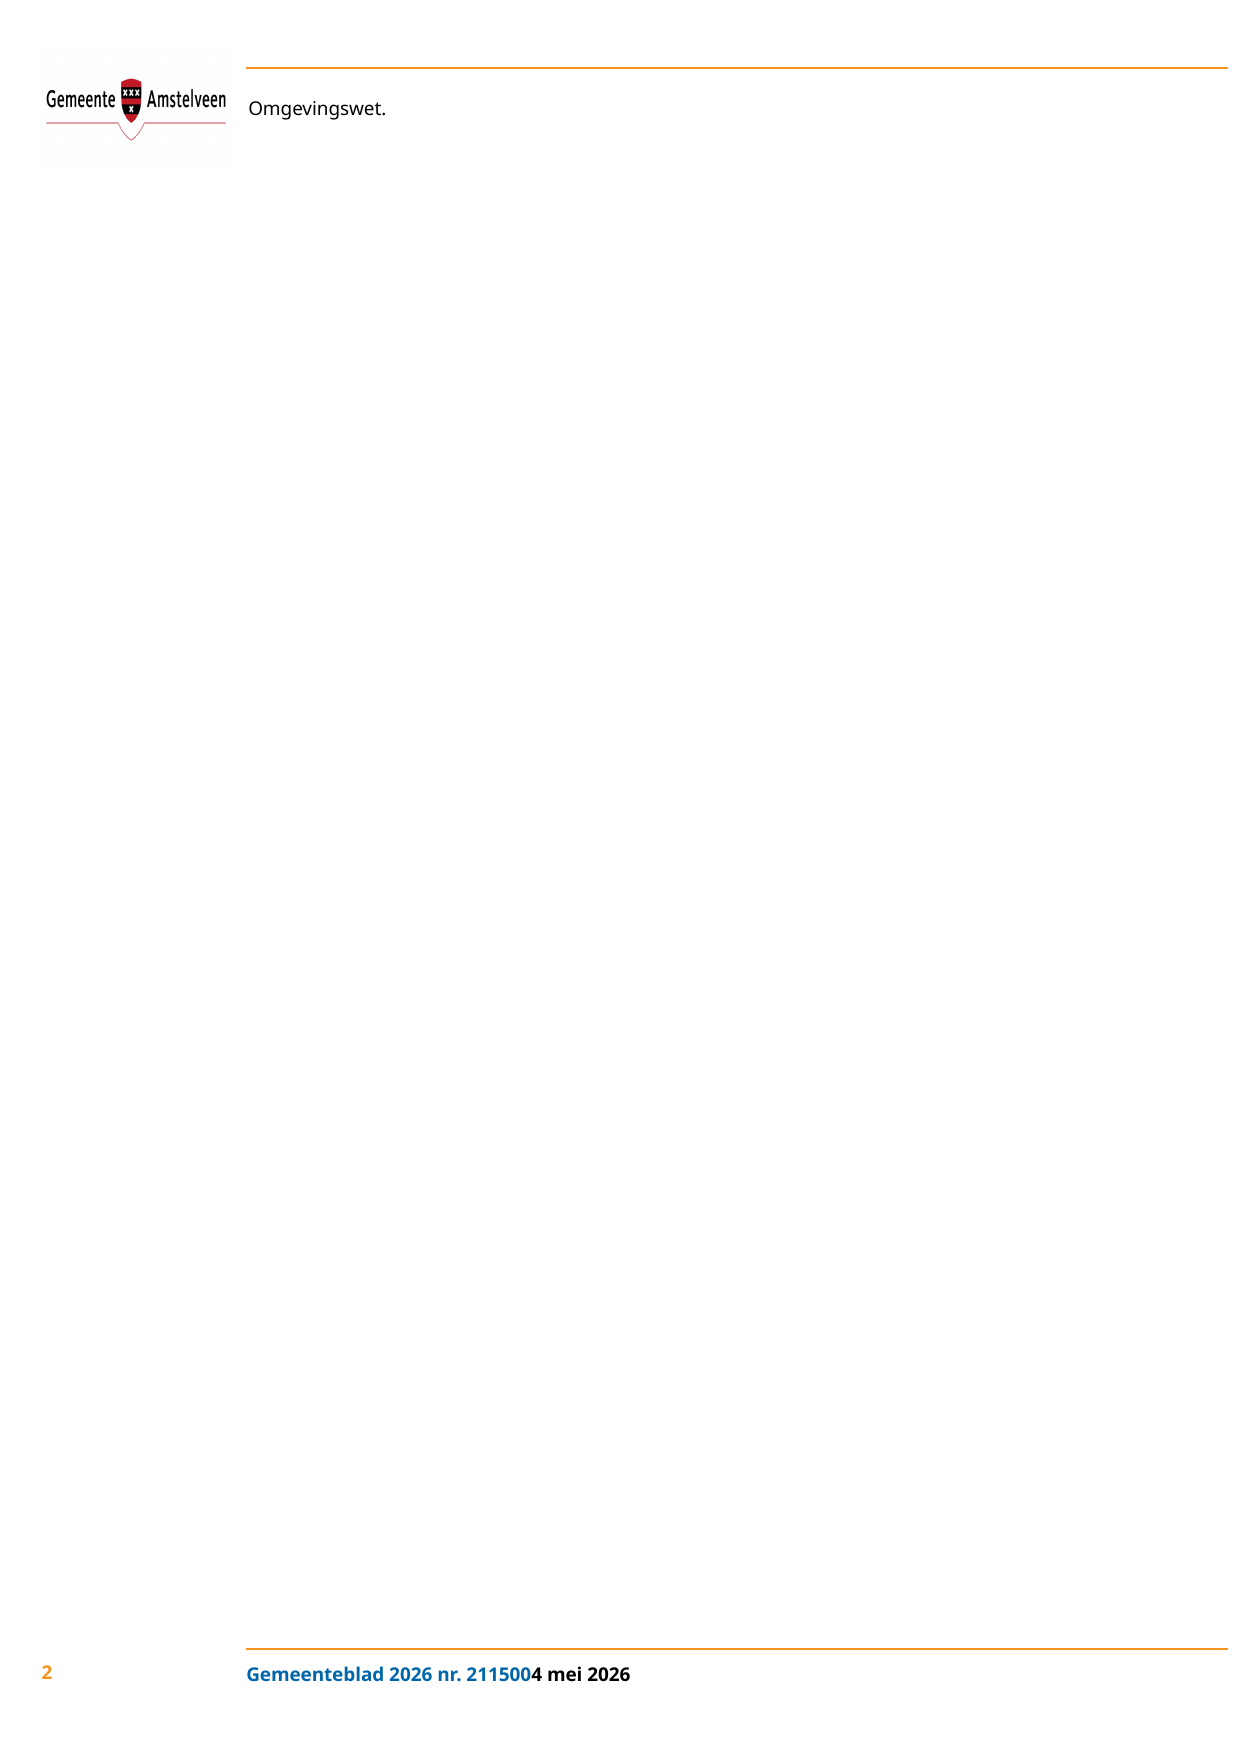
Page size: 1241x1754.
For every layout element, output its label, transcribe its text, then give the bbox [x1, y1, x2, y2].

text Omgevingswet. [248, 95, 1152, 121]
picture [41, 47, 231, 172]
